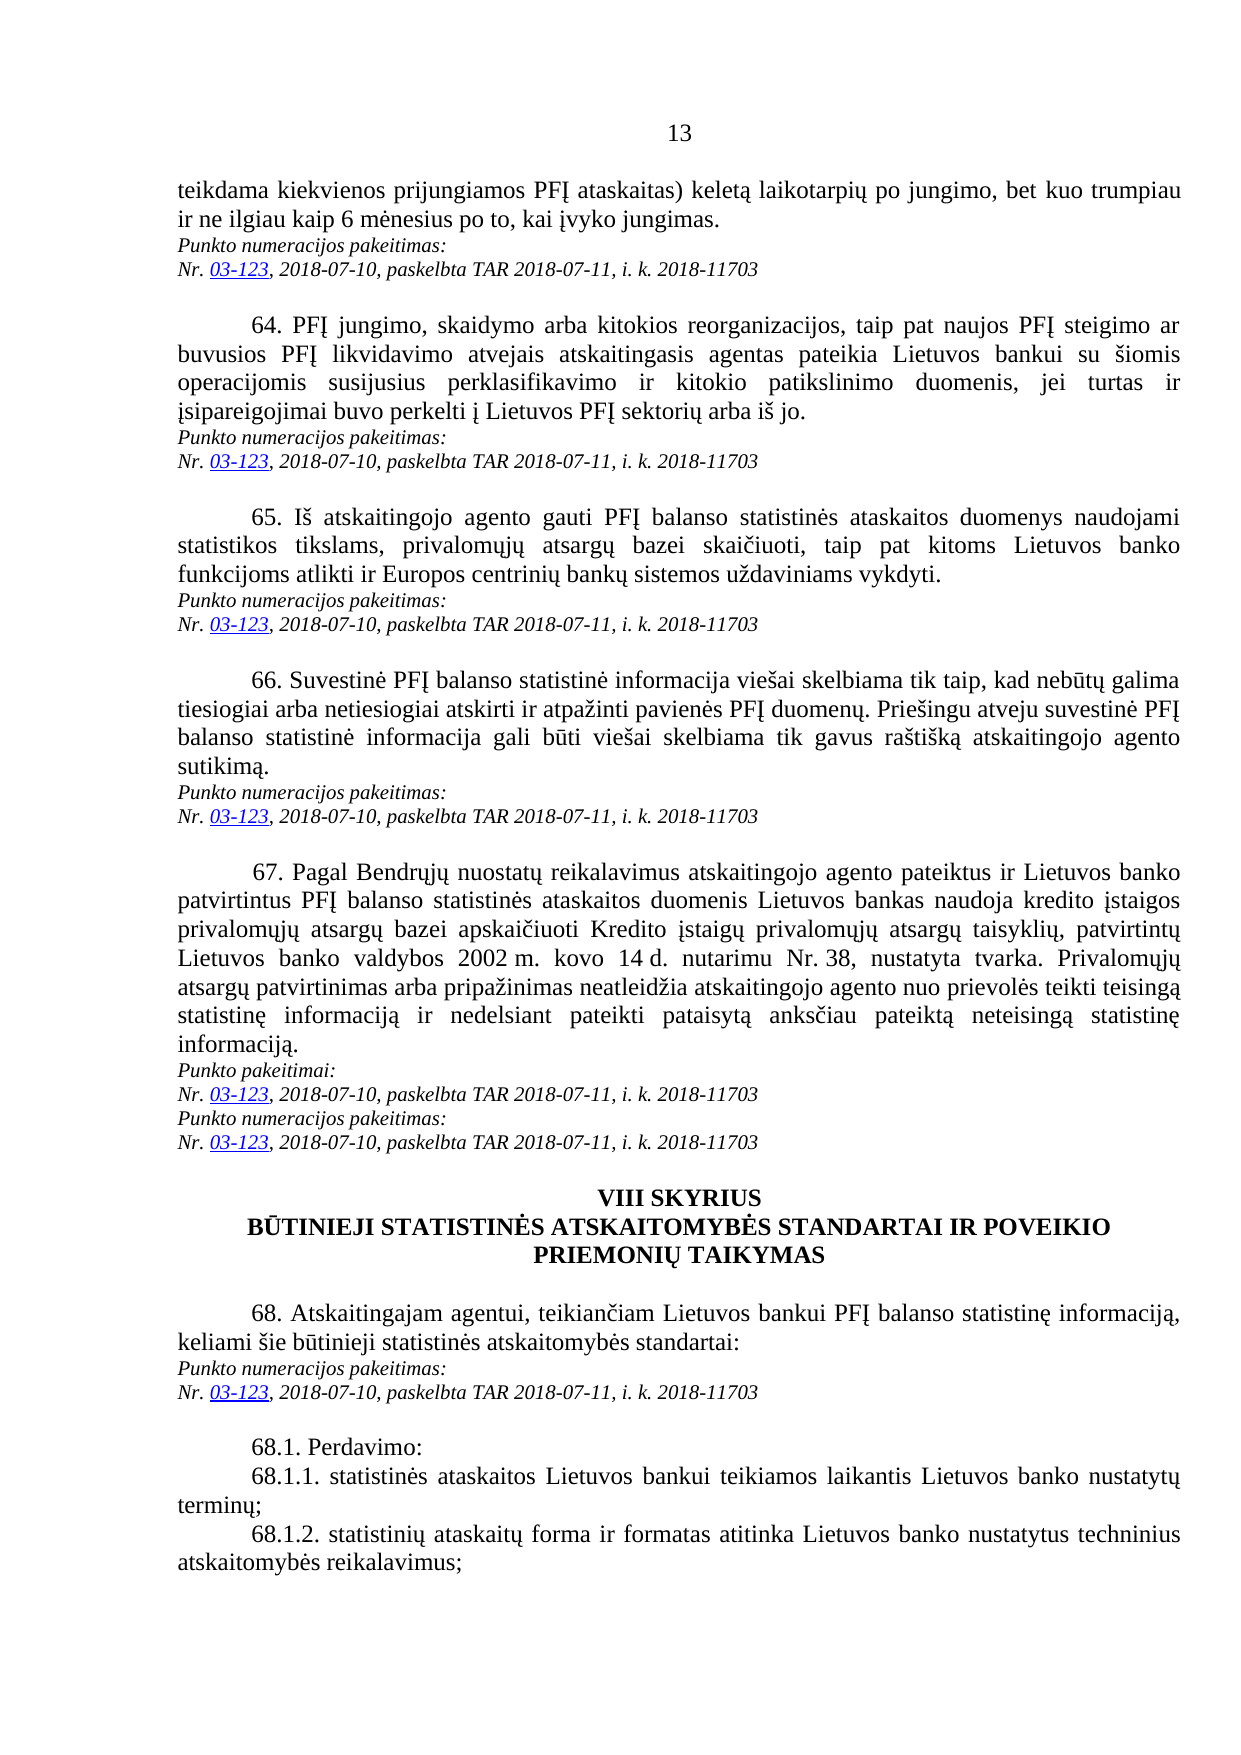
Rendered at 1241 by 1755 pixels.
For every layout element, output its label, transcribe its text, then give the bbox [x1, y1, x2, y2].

text Punkto numeracijos pakeitimas: [177, 233, 1181, 257]
text Nr. 03-123, 2018-07-10, paskelbta TAR 2018-07-11, i. k. 2018-11703 [177, 612, 1181, 636]
text Nr. 03-123, 2018-07-10, paskelbta TAR 2018-07-11, i. k. 2018-11703 [177, 1380, 1181, 1404]
text Nr. 03-123, 2018-07-10, paskelbta TAR 2018-07-11, i. k. 2018-11703 [177, 449, 1181, 473]
text Nr. 03-123, 2018-07-10, paskelbta TAR 2018-07-11, i. k. 2018-11703 [177, 1130, 1181, 1154]
text 68.1.1. statistinės ataskaitos Lietuvos bankui teikiamos laikantis Lietuvos banko nustatytų terminų; [177, 1461, 1181, 1519]
text 68. Atskaitingajam agentui, teikiančiam Lietuvos bankui PFĮ balanso statistinę informaciją, keliami šie būtinieji statistinės atskaitomybės standartai: [177, 1298, 1181, 1356]
text Punkto numeracijos pakeitimas: [177, 780, 1181, 804]
text BŪTINIEJI STATISTINĖS ATSKAITOMYBĖS STANDARTAI IR POVEIKIO PRIEMONIŲ TAIKYMAS [177, 1212, 1181, 1269]
text 66. Suvestinė PFĮ balanso statistinė informacija viešai skelbiama tik taip, kad nebūtų galima tiesiogiai arba netiesiogiai atskirti ir atpažinti pavienės PFĮ duomenų. Priešingu atveju suvestinė PFĮ balanso statistinė informacija gali būti viešai skelbiama tik gavus raštišką atskaitingojo agento sutikimą. [177, 665, 1181, 780]
text 68.1. Perdavimo: [177, 1432, 1181, 1461]
text Punkto numeracijos pakeitimas: [177, 1356, 1181, 1380]
text VIII SKYRIUS [177, 1183, 1181, 1212]
text Nr. 03-123, 2018-07-10, paskelbta TAR 2018-07-11, i. k. 2018-11703 [177, 1082, 1181, 1106]
text teikdama kiekvienos prijungiamos PFĮ ataskaitas) keletą laikotarpių po jungimo, bet kuo trumpiau ir ne ilgiau kaip 6 mėnesius po to, kai įvyko jungimas. [177, 176, 1181, 233]
text Nr. 03-123, 2018-07-10, paskelbta TAR 2018-07-11, i. k. 2018-11703 [177, 257, 1181, 281]
text 67. Pagal Bendrųjų nuostatų reikalavimus atskaitingojo agento pateiktus ir Lietuvos banko patvirtintus PFĮ balanso statistinės ataskaitos duomenis Lietuvos bankas naudoja kredito įstaigos privalomųjų atsargų bazei apskaičiuoti Kredito įstaigų privalomųjų atsargų taisyklių, patvirtintų Lietuvos banko valdybos 2002 m. kovo 14 d. nutarimu Nr. 38, nustatyta tvarka. Privalomųjų atsargų patvirtinimas arba pripažinimas neatleidžia atskaitingojo agento nuo prievolės teikti teisingą statistinę informaciją ir nedelsiant pateikti pataisytą anksčiau pateiktą neteisingą statistinę informaciją. [177, 857, 1181, 1058]
text 64. PFĮ jungimo, skaidymo arba kitokios reorganizacijos, taip pat naujos PFĮ steigimo ar buvusios PFĮ likvidavimo atvejais atskaitingasis agentas pateikia Lietuvos bankui su šiomis operacijomis susijusius perklasifikavimo ir kitokio patikslinimo duomenis, jei turtas ir įsipareigojimai buvo perkelti į Lietuvos PFĮ sektorių arba iš jo. [177, 310, 1181, 425]
text 65. Iš atskaitingojo agento gauti PFĮ balanso statistinės ataskaitos duomenys naudojami statistikos tikslams, privalomųjų atsargų bazei skaičiuoti, taip pat kitoms Lietuvos banko funkcijoms atlikti ir Europos centrinių bankų sistemos uždaviniams vykdyti. [177, 502, 1181, 588]
text Nr. 03-123, 2018-07-10, paskelbta TAR 2018-07-11, i. k. 2018-11703 [177, 804, 1181, 828]
text Punkto numeracijos pakeitimas: [177, 425, 1181, 449]
text Punkto pakeitimai: [177, 1058, 1181, 1082]
text Punkto numeracijos pakeitimas: [177, 1106, 1181, 1130]
text Punkto numeracijos pakeitimas: [177, 588, 1181, 612]
text 68.1.2. statistinių ataskaitų forma ir formatas atitinka Lietuvos banko nustatytus techninius atskaitomybės reikalavimus; [177, 1519, 1181, 1576]
